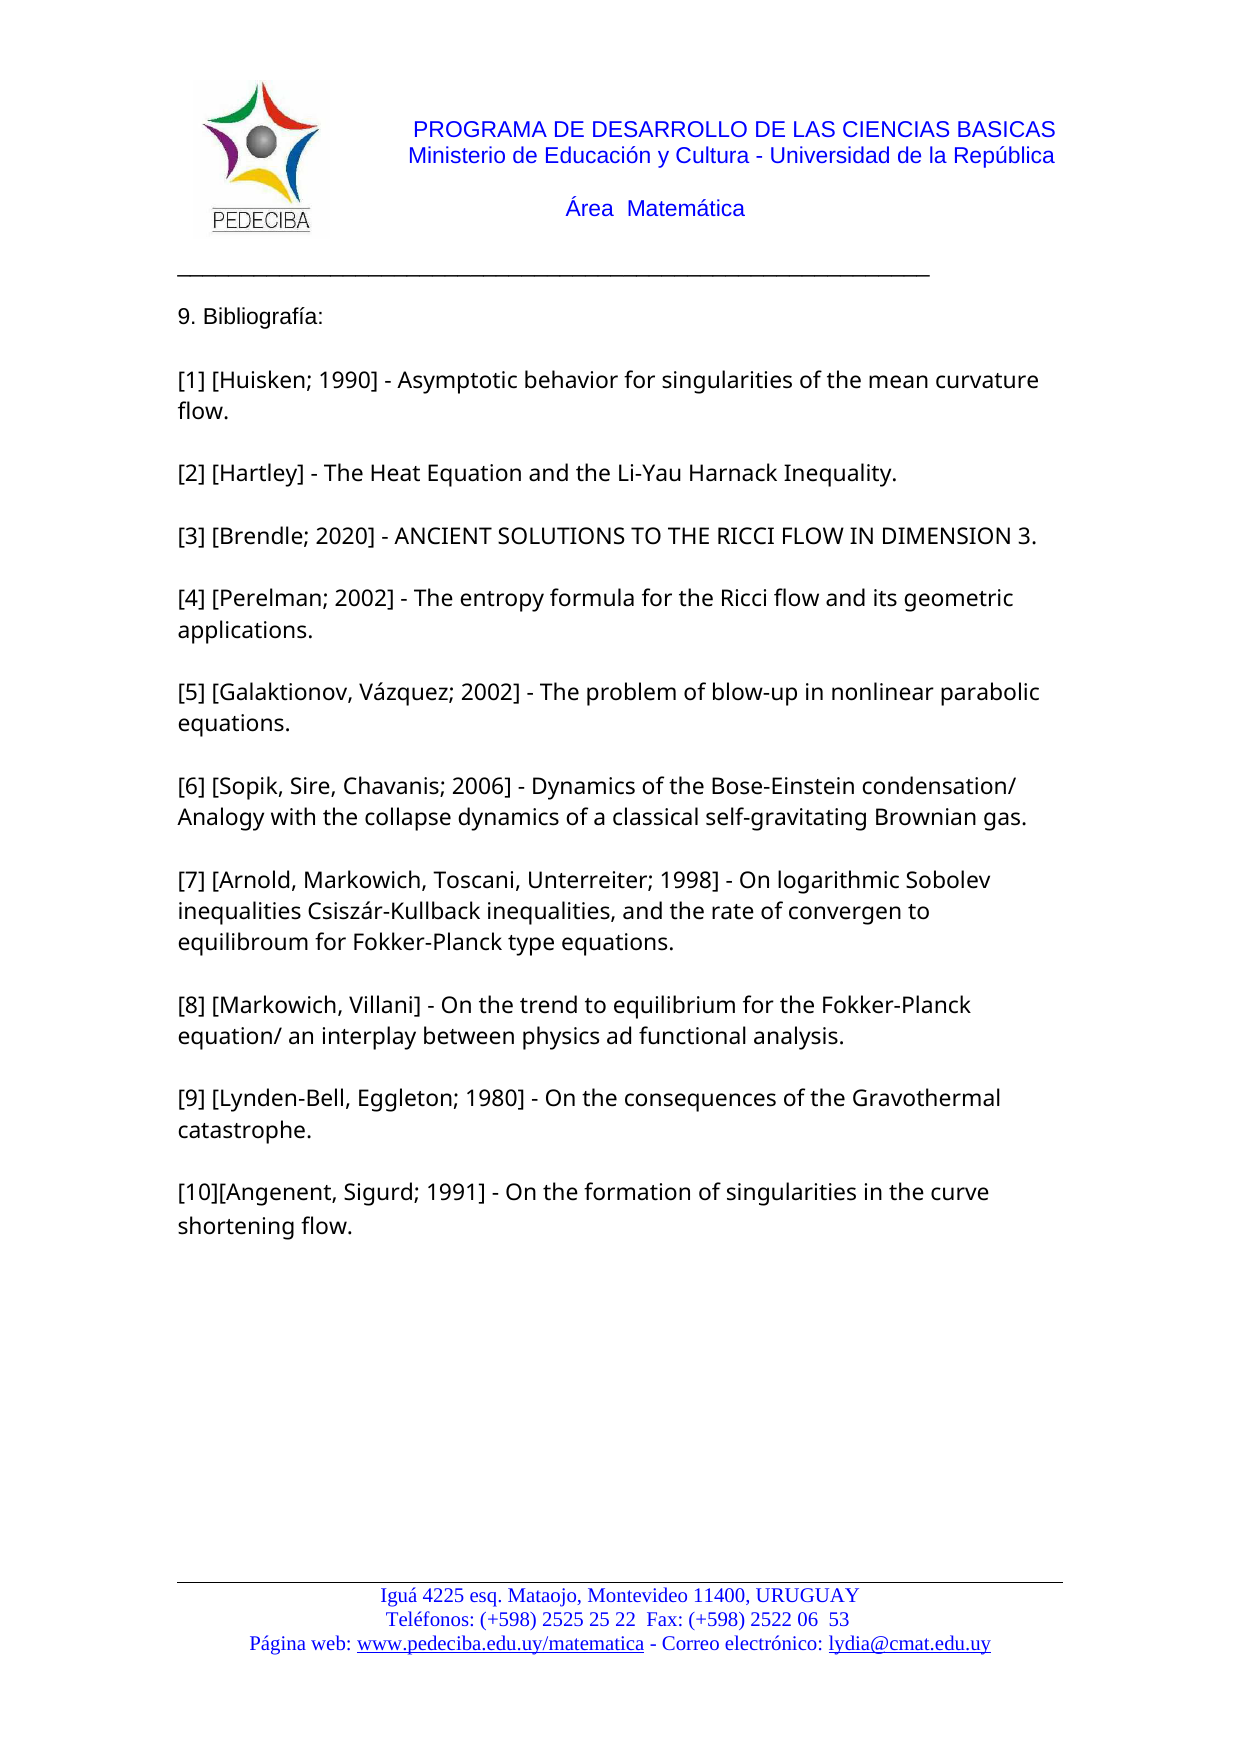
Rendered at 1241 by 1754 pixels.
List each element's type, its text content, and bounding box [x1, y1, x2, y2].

text [3] [Brendle; 2020] - ANCIENT SOLUTIONS TO THE RICCI FLOW IN DIMENSION 3. [177, 520, 1063, 551]
text [7] [Arnold, Markowich, Toscani, Unterreiter; 1998] - On logarithmic Sobolev inequalities Csiszár-Kullback inequalities, and the rate of convergen to equilibroum for Fokker-Planck type equations. [177, 864, 1063, 957]
text [1] [Huisken; 1990] - Asymptotic behavior for singularities of the mean curvature flow. [177, 364, 1063, 426]
text [6] [Sopik, Sire, Chavanis; 2006] - Dynamics of the Bose-Einstein condensation/ Analogy with the collapse dynamics of a classical self-gravitating Brownian gas. [177, 770, 1063, 832]
text [8] [Markowich, Villani] - On the trend to equilibrium for the Fokker-Planck equation/ an interplay between physics ad functional analysis. [177, 989, 1063, 1051]
text ___________________________________________________________ [177, 251, 1063, 277]
text [5] [Galaktionov, Vázquez; 2002] - The problem of blow-up in nonlinear parabolic equations. [177, 676, 1063, 739]
text [2] [Hartley] - The Heat Equation and the Li-Yau Harnack Inequality. [177, 457, 1063, 489]
text [10][Angenent, Sigurd; 1991] - On the formation of singularities in the curve shortening flow. [177, 1176, 1063, 1241]
text 9. Bibliografía: [177, 277, 1063, 329]
text [4] [Perelman; 2002] - The entropy formula for the Ricci flow and its geometric applications. [177, 582, 1063, 645]
text [9] [Lynden-Bell, Eggleton; 1980] - On the consequences of the Gravothermal catastrophe. [177, 1082, 1063, 1145]
picture [193, 80, 330, 239]
